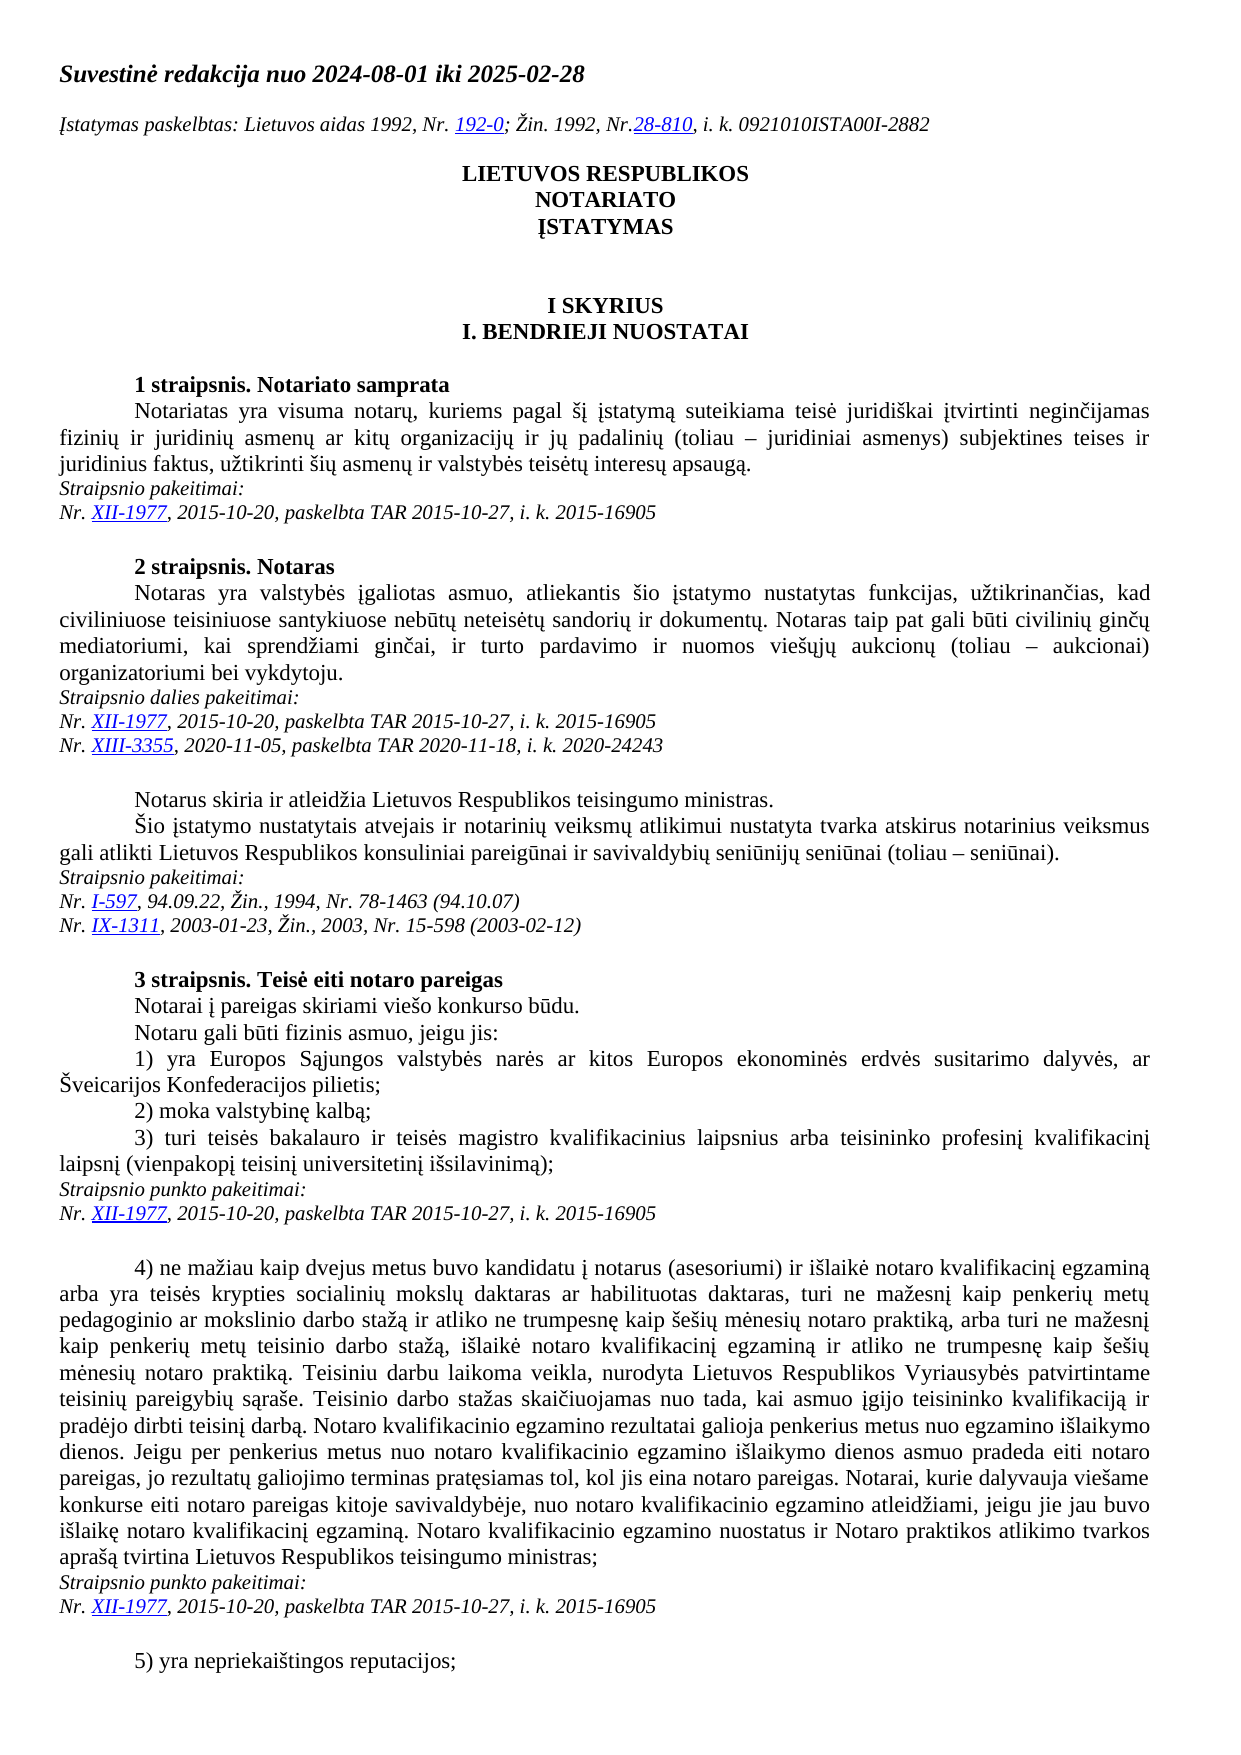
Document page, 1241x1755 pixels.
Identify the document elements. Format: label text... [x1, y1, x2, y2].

text 5) yra nepriekaištingos reputacijos; [59, 1647, 1152, 1673]
text Straipsnio pakeitimai: [59, 476, 1152, 500]
text Nr. XII-1977, 2015-10-20, paskelbta TAR 2015-10-27, i. k. 2015-16905 [59, 1594, 1152, 1618]
text Nr. XII-1977, 2015-10-20, paskelbta TAR 2015-10-27, i. k. 2015-16905 [59, 500, 1152, 524]
text Notarus skiria ir atleidžia Lietuvos Respublikos teisingumo ministras. [59, 786, 1152, 812]
text 2) moka valstybinę kalbą; [59, 1098, 1152, 1124]
text Įstatymas paskelbtas: Lietuvos aidas 1992, Nr. 192-0; Žin. 1992, Nr.28-810, i. k. 0921010ISTA00I-2882 [59, 112, 1152, 136]
text 3) turi teisės bakalauro ir teisės magistro kvalifikacinius laipsnius arba teisininko profesinį kvalifikacinį laipsnį (vienpakopį teisinį universitetinį išsilavinimą); [59, 1124, 1152, 1177]
text LIETUVOS RESPUBLIKOS [59, 160, 1152, 186]
text Straipsnio punkto pakeitimai: [59, 1177, 1152, 1201]
text 2 straipsnis. Notaras [59, 553, 1152, 579]
text 1 straipsnis. Notariato samprata [59, 371, 1152, 397]
text Nr. XII-1977, 2015-10-20, paskelbta TAR 2015-10-27, i. k. 2015-16905 [59, 1201, 1152, 1225]
text 3 straipsnis. Teisė eiti notaro pareigas [59, 966, 1152, 992]
text ĮSTATYMAS [59, 213, 1152, 239]
text Nr. XII-1977, 2015-10-20, paskelbta TAR 2015-10-27, i. k. 2015-16905 [59, 709, 1152, 733]
text I. BENDRIEJI NUOSTATAI [59, 318, 1152, 344]
text Šio įstatymo nustatytais atvejais ir notarinių veiksmų atlikimui nustatyta tvarka atskirus notarinius veiksmus gali atlikti Lietuvos Respublikos konsuliniai pareigūnai ir savivaldybių seniūnijų seniūnai (toliau – seniūnai). [59, 812, 1152, 865]
text Straipsnio punkto pakeitimai: [59, 1570, 1152, 1594]
text Notaru gali būti fizinis asmuo, jeigu jis: [59, 1018, 1152, 1045]
text 1) yra Europos Sąjungos valstybės narės ar kitos Europos ekonominės erdvės susitarimo dalyvės, ar Šveicarijos Konfederacijos pilietis; [59, 1045, 1152, 1098]
text Notarai į pareigas skiriami viešo konkurso būdu. [59, 992, 1152, 1018]
text Straipsnio dalies pakeitimai: [59, 685, 1152, 709]
text I SKYRIUS [59, 292, 1152, 318]
text NOTARIATO [59, 186, 1152, 213]
text 4) ne mažiau kaip dvejus metus buvo kandidatu į notarus (asesoriumi) ir išlaikė notaro kvalifikacinį egzaminą arba yra teisės krypties socialinių mokslų daktaras ar habilituotas daktaras, turi ne mažesnį kaip penkerių metų pedagoginio ar mokslinio darbo stažą ir atliko ne trumpesnę kaip šešių mėnesių notaro praktiką, arba turi ne mažesnį kaip penkerių metų teisinio darbo stažą, išlaikė notaro kvalifikacinį egzaminą ir atliko ne trumpesnę kaip šešių mėnesių notaro praktiką. Teisiniu darbu laikoma veikla, nurodyta Lietuvos Respublikos Vyriausybės patvirtintame teisinių pareigybių sąraše. Teisinio darbo stažas skaičiuojamas nuo tada, kai asmuo įgijo teisininko kvalifikaciją ir pradėjo dirbti teisinį darbą. Notaro kvalifikacinio egzamino rezultatai galioja penkerius metus nuo egzamino išlaikymo dienos. Jeigu per penkerius metus nuo notaro kvalifikacinio egzamino išlaikymo dienos asmuo pradeda eiti notaro pareigas, jo rezultatų galiojimo terminas pratęsiamas tol, kol jis eina notaro pareigas. Notarai, kurie dalyvauja viešame konkurse eiti notaro pareigas kitoje savivaldybėje, nuo notaro kvalifikacinio egzamino atleidžiami, jeigu jie jau buvo išlaikę notaro kvalifikacinį egzaminą. Notaro kvalifikacinio egzamino nuostatus ir Notaro praktikos atlikimo tvarkos aprašą tvirtina Lietuvos Respublikos teisingumo ministras; [59, 1253, 1152, 1570]
text Notariatas yra visuma notarų, kuriems pagal šį įstatymą suteikiama teisė juridiškai įtvirtinti neginčijamas fizinių ir juridinių asmenų ar kitų organizacijų ir jų padalinių (toliau – juridiniai asmenys) subjektines teises ir juridinius faktus, užtikrinti šių asmenų ir valstybės teisėtų interesų apsaugą. [59, 397, 1152, 476]
text Straipsnio pakeitimai: [59, 865, 1152, 889]
text Nr. IX-1311, 2003-01-23, Žin., 2003, Nr. 15-598 (2003-02-12) [59, 913, 1152, 937]
text Notaras yra valstybės įgaliotas asmuo, atliekantis šio įstatymo nustatytas funkcijas, užtikrinančias, kad civiliniuose teisiniuose santykiuose nebūtų neteisėtų sandorių ir dokumentų. Notaras taip pat gali būti civilinių ginčų mediatoriumi, kai sprendžiami ginčai, ir turto pardavimo ir nuomos viešųjų aukcionų (toliau – aukcionai) organizatoriumi bei vykdytoju. [59, 579, 1152, 685]
text Nr. XIII-3355, 2020-11-05, paskelbta TAR 2020-11-18, i. k. 2020-24243 [59, 733, 1152, 757]
text Nr. I-597, 94.09.22, Žin., 1994, Nr. 78-1463 (94.10.07) [59, 889, 1152, 913]
text Suvestinė redakcija nuo 2024-08-01 iki 2025-02-28 [59, 59, 1152, 88]
